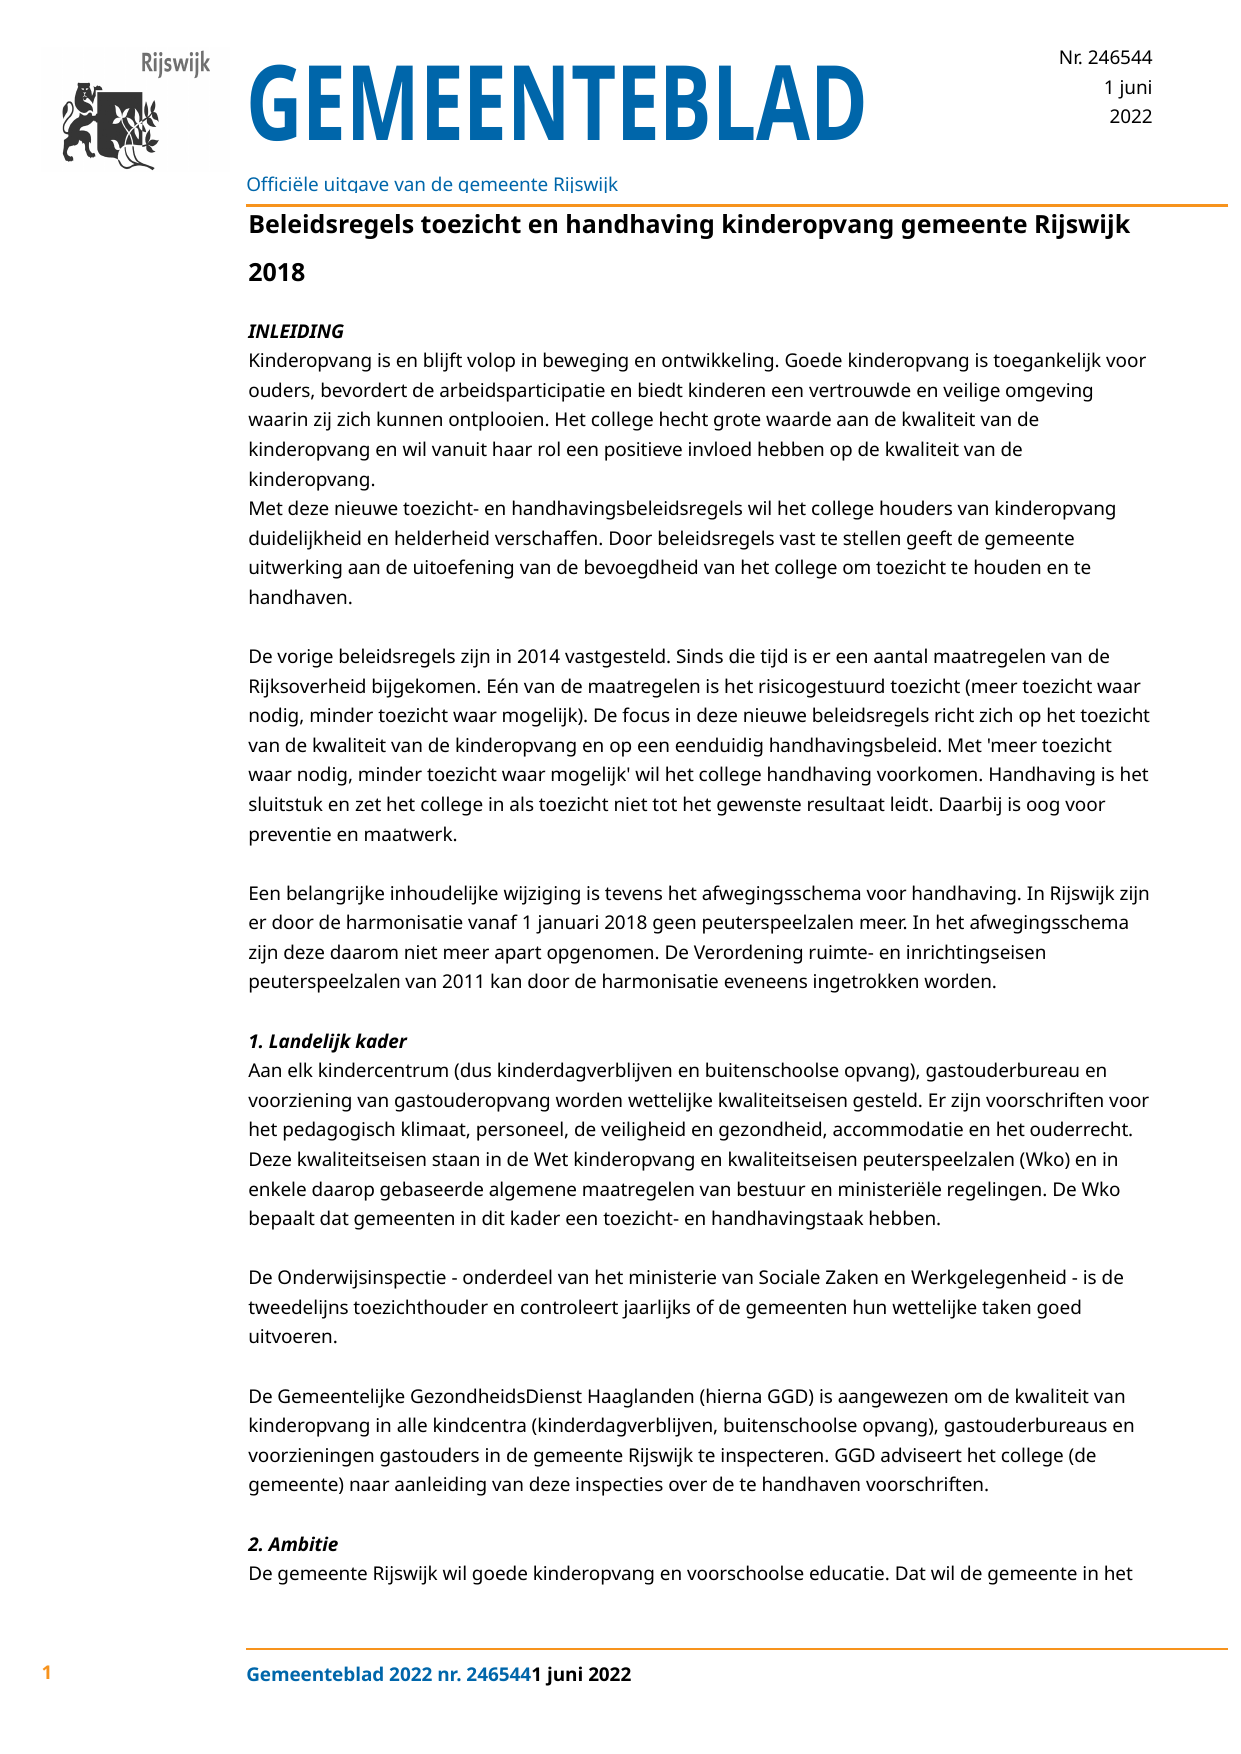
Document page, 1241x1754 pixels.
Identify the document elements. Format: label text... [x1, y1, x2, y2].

text Beleidsregels toezicht en handhaving kinderopvang gemeente Rijswijk 2018 [248, 207, 1152, 288]
text De vorige beleidsregels zijn in 2014 vastgesteld. Sinds die tijd is er een aantal maatregelen van de Rijksoverheid bijgekomen. Eén van de maatregelen is het risicogestuurd toezicht (meer toezicht waar nodig, minder toezicht waar mogelijk). De focus in deze nieuwe beleidsregels richt zich op het toezicht van de kwaliteit van de kinderopvang en op een eenduidig handhavingsbeleid. Met 'meer toezicht waar nodig, minder toezicht waar mogelijk' wil het college handhaving voorkomen. Handhaving is het sluitstuk en zet het college in als toezicht niet tot het gewenste resultaat leidt. Daarbij is oog voor preventie en maatwerk. [248, 643, 1152, 847]
text Een belangrijke inhoudelijke wijziging is tevens het afwegingsschema voor handhaving. In Rijswijk zijn er door de harmonisatie vanaf 1 januari 2018 geen peuterspeelzalen meer. In het afwegingsschema zijn deze daarom niet meer apart opgenomen. De Verordening ruimte- en inrichtingseisen peuterspeelzalen van 2011 kan door de harmonisatie eveneens ingetrokken worden. [248, 880, 1152, 994]
picture [41, 47, 231, 172]
text INLEIDING [248, 318, 1152, 344]
text De Gemeentelijke GezondheidsDienst Haaglanden (hierna GGD) is aangewezen om de kwaliteit van kinderopvang in alle kindcentra (kinderdagverblijven, buitenschoolse opvang), gastouderbureaus en voorzieningen gastouders in de gemeente Rijswijk te inspecteren. GGD adviseert het college (de gemeente) naar aanleiding van deze inspecties over de te handhaven voorschriften. [248, 1383, 1152, 1497]
text De Onderwijsinspectie - onderdeel van het ministerie van Sociale Zaken en Werkgelegenheid - is de tweedelijns toezichthouder en controleert jaarlijks of de gemeenten hun wettelijke taken goed uitvoeren. [248, 1264, 1152, 1349]
text Aan elk kindercentrum (dus kinderdagverblijven en buitenschoolse opvang), gastouderbureau en voorziening van gastouderopvang worden wettelijke kwaliteitseisen gesteld. Er zijn voorschriften voor het pedagogisch klimaat, personeel, de veiligheid en gezondheid, accommodatie en het ouderrecht. Deze kwaliteitseisen staan in de Wet kinderopvang en kwaliteitseisen peuterspeelzalen (Wko) en in enkele daarop gebaseerde algemene maatregelen van bestuur en ministeriële regelingen. De Wko bepaalt dat gemeenten in dit kader een toezicht- en handhavingstaak hebben. [248, 1057, 1152, 1231]
text 2. Ambitie [248, 1531, 1152, 1557]
text Kinderopvang is en blijft volop in beweging en ontwikkeling. Goede kinderopvang is toegankelijk voor ouders, bevordert de arbeidsparticipatie en biedt kinderen een vertrouwde en veilige omgeving waarin zij zich kunnen ontplooien. Het college hecht grote waarde aan de kwaliteit van de kinderopvang en wil vanuit haar rol een positieve invloed hebben op de kwaliteit van de kinderopvang. [248, 347, 1152, 492]
text De gemeente Rijswijk wil goede kinderopvang en voorschoolse educatie. Dat wil de gemeente in het [248, 1560, 1152, 1586]
text 1. Landelijk kader [248, 1028, 1152, 1054]
text Met deze nieuwe toezicht- en handhavingsbeleidsregels wil het college houders van kinderopvang duidelijkheid en helderheid verschaffen. Door beleidsregels vast te stellen geeft de gemeente uitwerking aan de uitoefening van de bevoegdheid van het college om toezicht te houden en te handhaven. [248, 495, 1152, 610]
